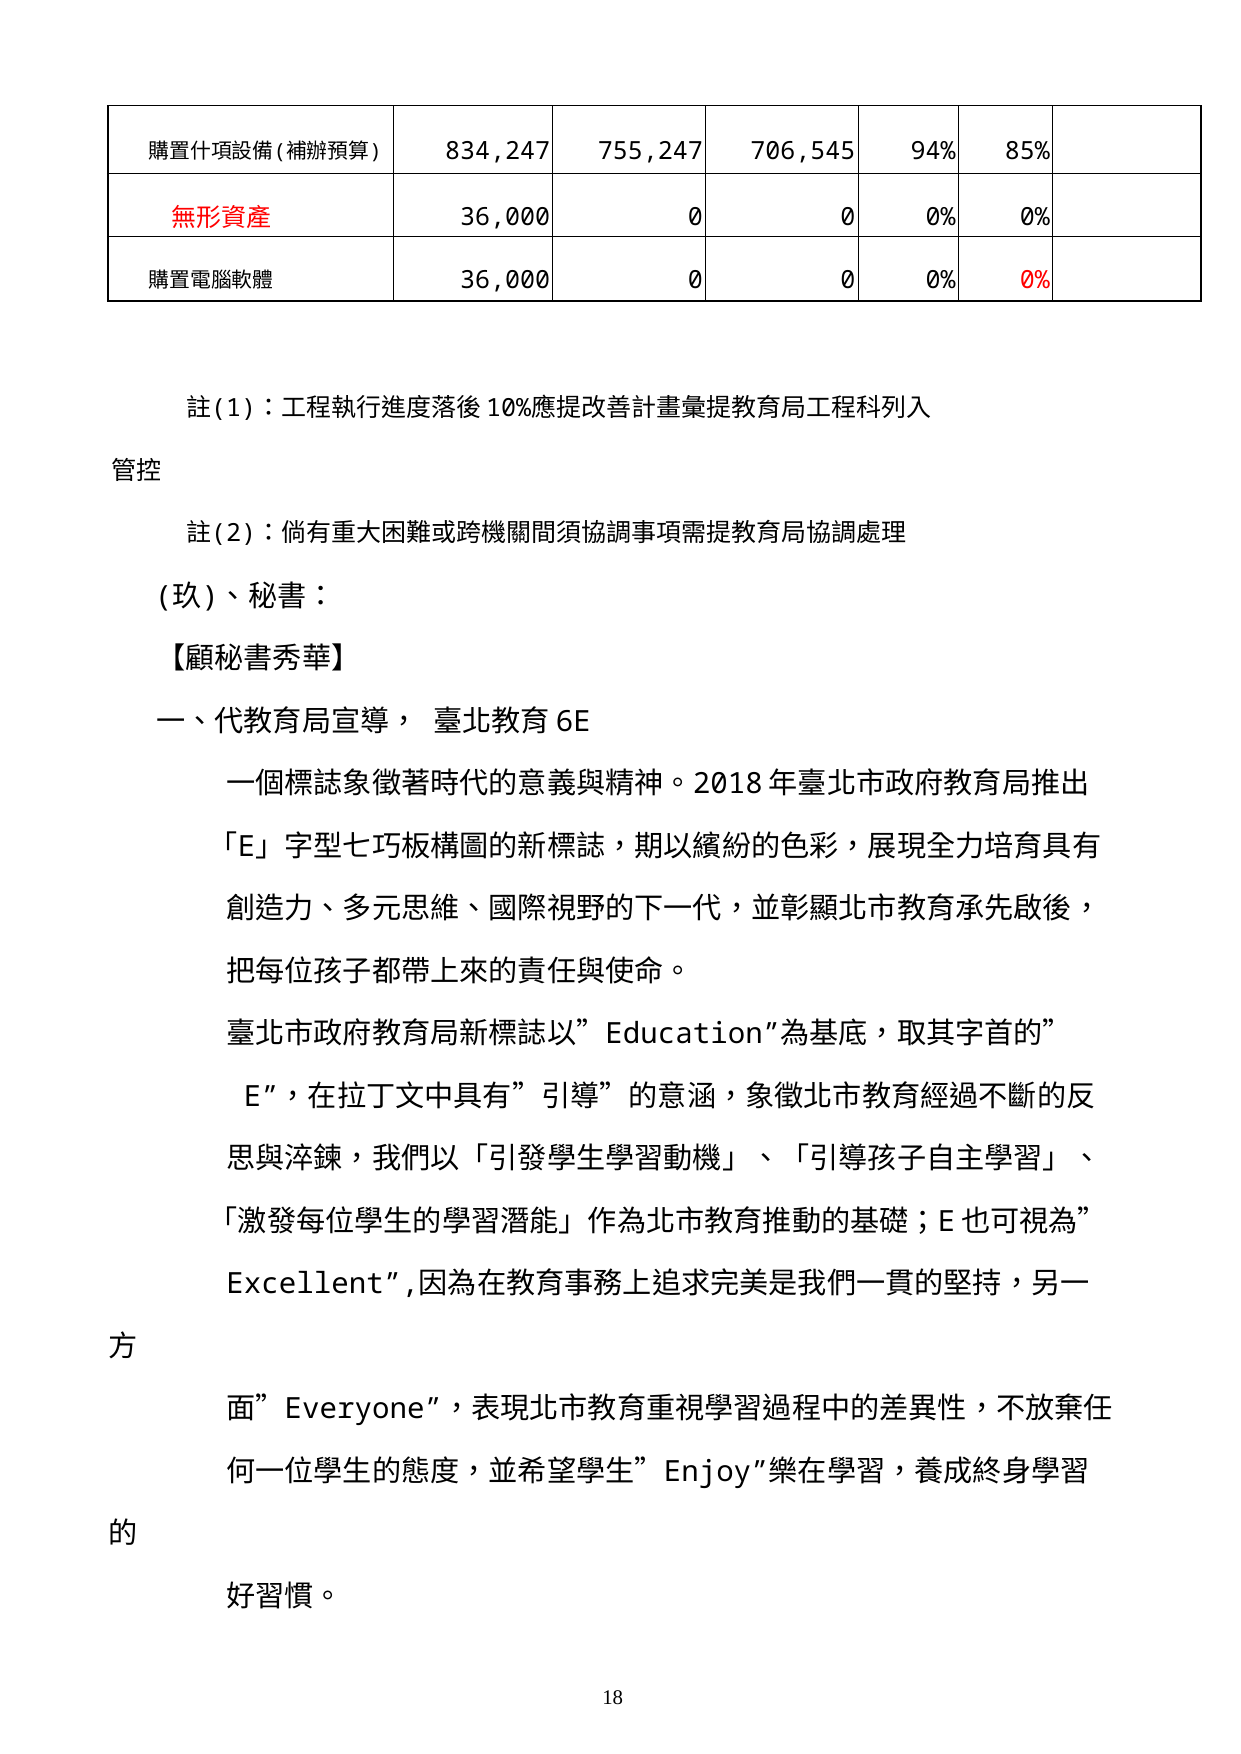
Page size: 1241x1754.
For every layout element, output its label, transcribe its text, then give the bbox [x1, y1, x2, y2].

table_cell [1052, 364, 1201, 489]
table_cell 706,545 [706, 106, 858, 173]
text Excellent”,因為在教育事務上追求完美是我們一貫的堅持，另一方 [108, 1239, 1117, 1364]
table_cell [1053, 237, 1200, 300]
table_cell 購置電腦軟體 [109, 237, 393, 300]
table_cell 購置什項設備(補辦預算) [109, 106, 393, 173]
text 一個標誌象徵著時代的意義與精神。2018年臺北市政府教育局推出 [108, 739, 1117, 802]
table_cell 無形資產 [109, 174, 393, 236]
table_cell 36,000 [394, 237, 552, 300]
text 「E」字型七巧板構圖的新標誌，期以繽紛的色彩，展現全力培育具有 [108, 802, 1117, 864]
text 一、代教育局宣導， 臺北教育6E [108, 677, 1117, 739]
text E”，在拉丁文中具有”引導”的意涵，象徵北市教育經過不斷的反 [108, 1052, 1117, 1114]
table_cell [858, 302, 958, 364]
table_cell [1052, 489, 1201, 552]
table_cell [108, 302, 394, 364]
table_cell 註(2)：倘有重大困難或跨機關間須協調事項需提教育局協調處理 [108, 489, 958, 552]
text 何一位學生的態度，並希望學生”Enjoy”樂在學習，養成終身學習的 [108, 1427, 1117, 1552]
table_cell [958, 302, 1052, 364]
table_cell [958, 489, 1052, 552]
table_cell [1052, 302, 1201, 364]
table_cell 0 [706, 237, 858, 300]
text (玖)、秘書： [108, 552, 1117, 614]
text 「激發每位學生的學習潛能」作為北市教育推動的基礎；E也可視為” [108, 1177, 1117, 1239]
table_cell 註(1)：工程執行進度落後10%應提改善計畫彙提教育局工程科列入管控 [108, 364, 958, 489]
table_cell 0% [859, 237, 958, 300]
table_cell 85% [959, 106, 1052, 173]
table_cell [1053, 174, 1200, 236]
table_cell 0 [706, 174, 858, 236]
text 創造力、多元思維、國際視野的下一代，並彰顯北市教育承先啟後， [108, 864, 1117, 927]
table_cell 36,000 [394, 174, 552, 236]
table_cell [394, 302, 553, 364]
text 【顧秘書秀華】 [108, 614, 1117, 677]
table_cell 0 [553, 237, 705, 300]
text 面”Everyone”，表現北市教育重視學習過程中的差異性，不放棄任 [108, 1364, 1117, 1427]
text 臺北市政府教育局新標誌以”Education”為基底，取其字首的” [108, 989, 1117, 1052]
table_cell [705, 302, 858, 364]
text 好習慣。 [108, 1552, 1117, 1614]
table_cell [958, 364, 1052, 489]
text 思與淬鍊，我們以「引發學生學習動機」、「引導孩子自主學習」、 [108, 1114, 1117, 1177]
table_cell [553, 302, 705, 364]
table_cell 834,247 [394, 106, 552, 173]
table_cell [1053, 106, 1200, 173]
table_cell 94% [859, 106, 958, 173]
table_cell 0% [959, 174, 1052, 236]
table_cell 755,247 [553, 106, 705, 173]
text 把每位孩子都帶上來的責任與使命。 [108, 927, 1117, 989]
table_cell 0% [859, 174, 958, 236]
table_cell 0 [553, 174, 705, 236]
table_cell 0% [959, 237, 1052, 300]
